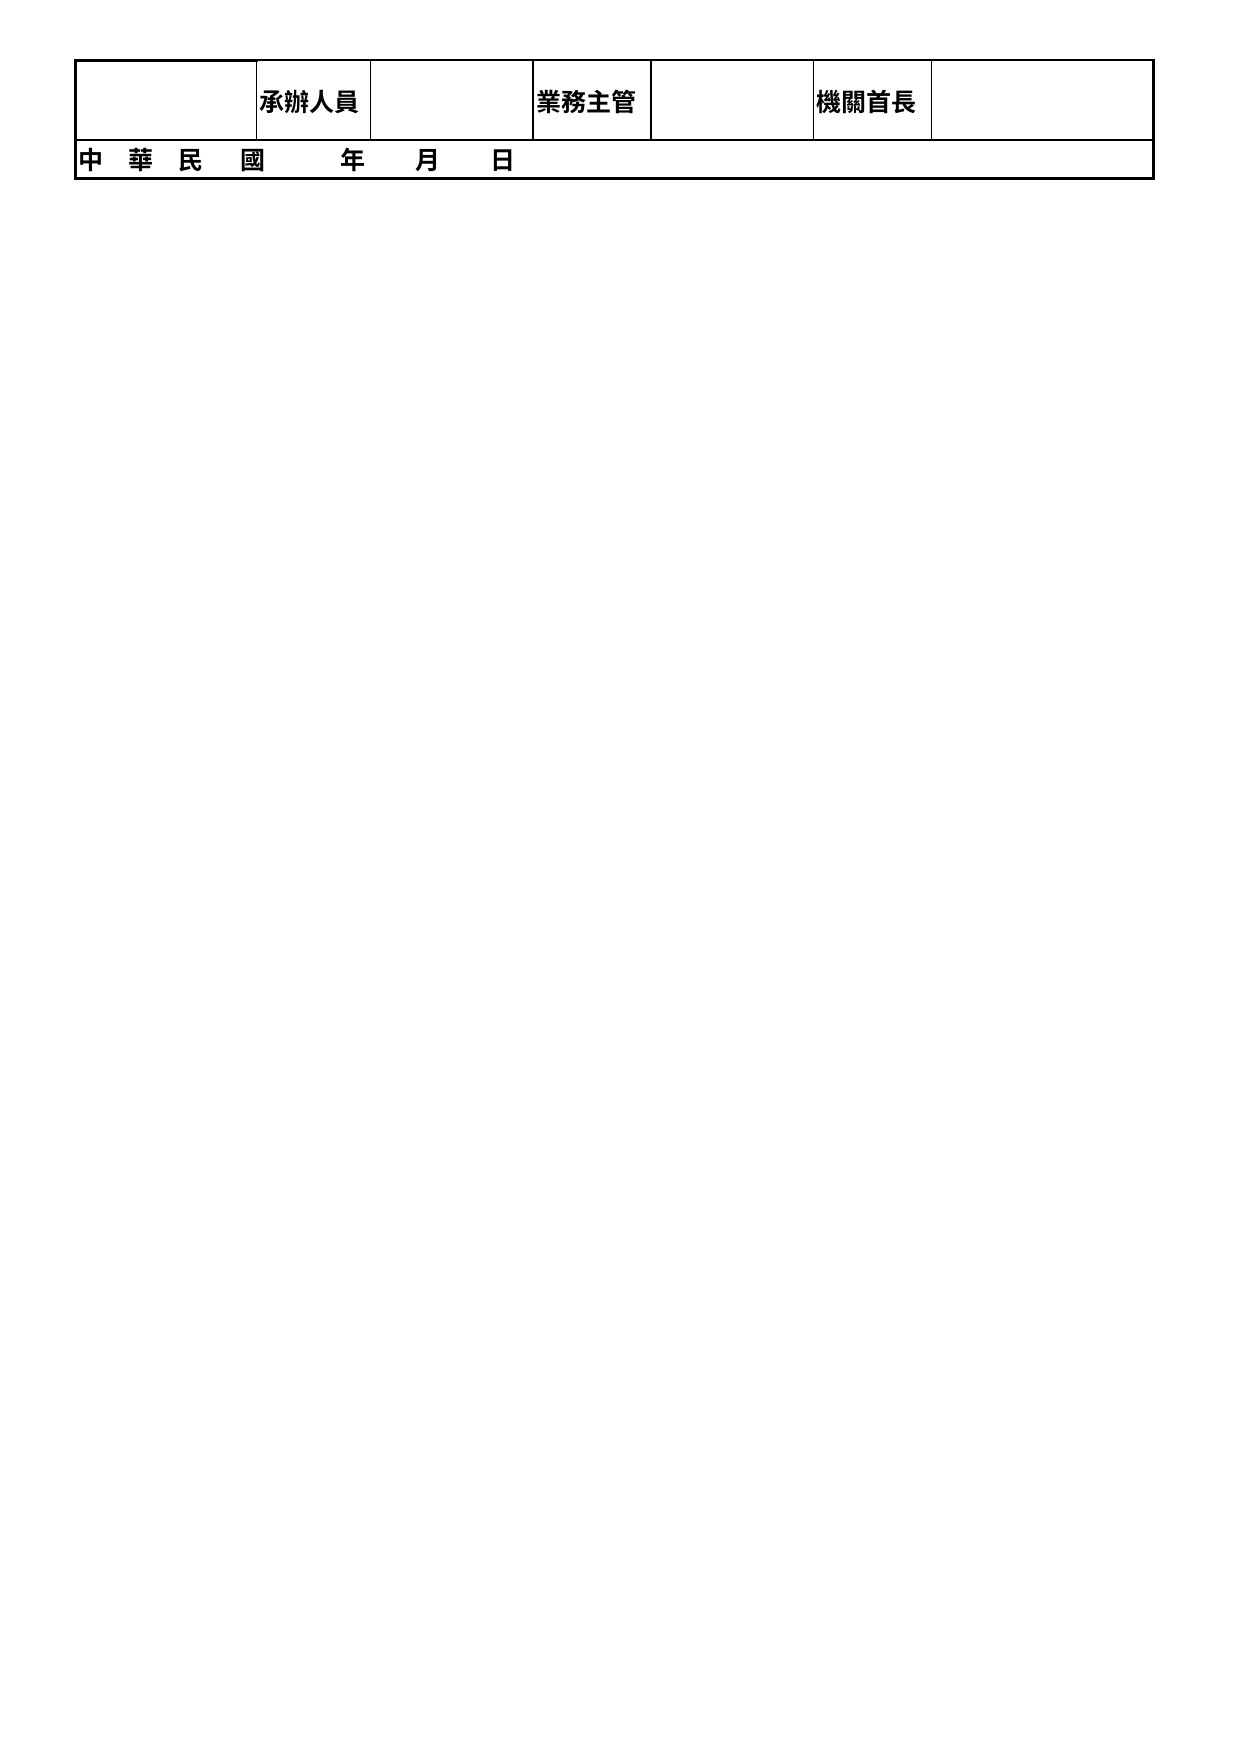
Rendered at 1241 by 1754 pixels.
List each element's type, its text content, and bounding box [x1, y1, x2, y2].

table_header [77, 62, 256, 139]
table_cell [371, 61, 532, 139]
table_cell 業務主管 [534, 61, 650, 139]
table_cell [932, 61, 1152, 139]
table_cell [652, 61, 813, 139]
table_cell 承辦人員 [257, 61, 370, 139]
table_cell 中 華 民 國 年 月 日 [77, 141, 1152, 177]
table_cell 機關首長 [814, 61, 931, 139]
